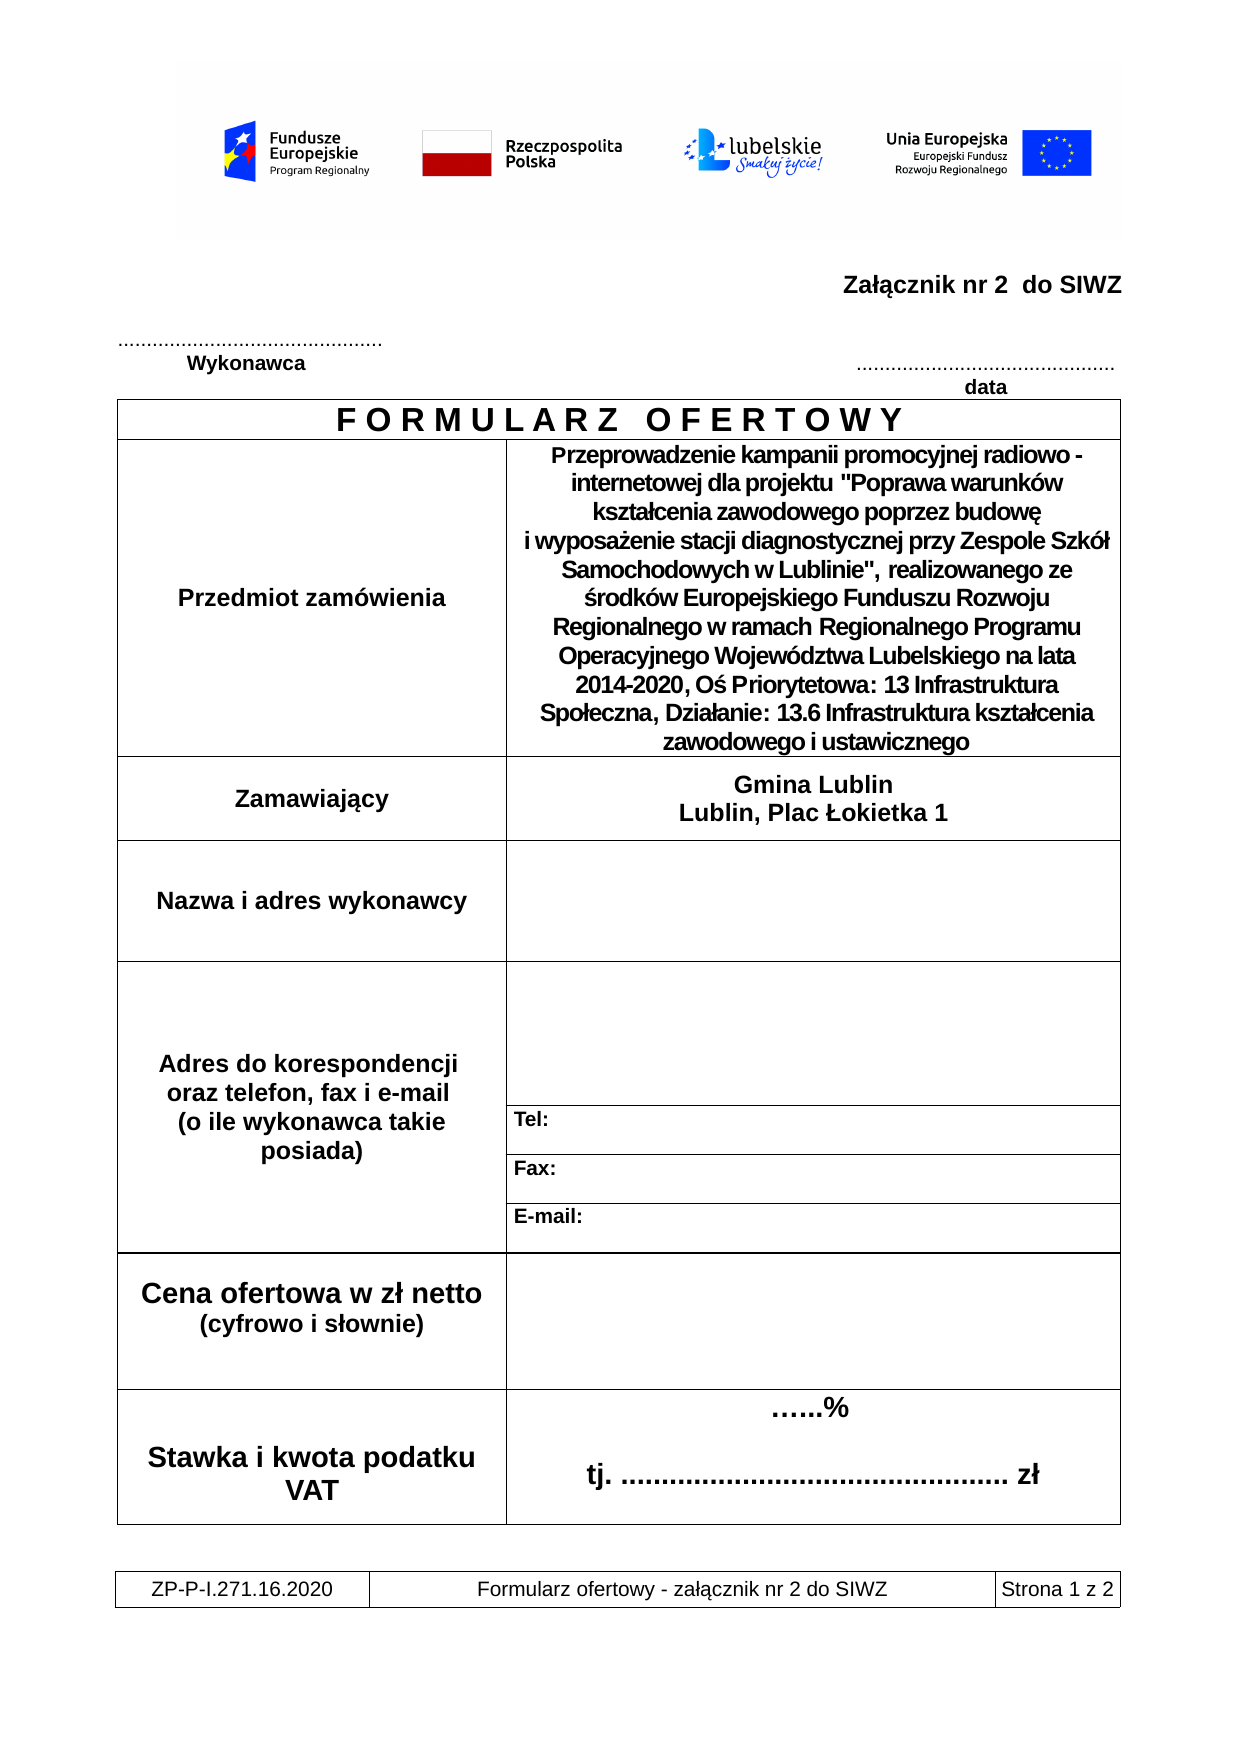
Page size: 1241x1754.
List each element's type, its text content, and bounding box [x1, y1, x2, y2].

table_cell E-mail: [507, 1204, 1120, 1252]
table_header Cena ofertowa w zł netto (cyfrowo i słownie) [118, 1254, 506, 1388]
table_cell Nazwa i adres wykonawcy [118, 841, 506, 961]
table_cell …...% tj. ................................................ zł [507, 1390, 1120, 1524]
table_cell [507, 841, 1120, 961]
table_header F O R M U L A R Z O F E R T O W Y [118, 400, 1120, 438]
text Wykonawca ............................................. [117, 351, 1122, 375]
text .............................................. [117, 327, 1122, 351]
table_cell Zamawiający [118, 757, 506, 840]
table_cell Przeprowadzenie kampanii promocyjnej radiowo - internetowej dla projektu "Poprawa warunków kształcenia zawodowego poprzez budowę i wyposażenie stacji diagnostycznej przy Zespole Szkół Samochodowych w Lublinie", realizowanego ze środków Europejskiego Funduszu Rozwoju Regionalnego w ramach Regionalnego Programu Operacyjnego Województwa Lubelskiego na lata 2014-2020, Oś Priorytetowa: 13 Infrastruktura Społeczna, Działanie: 13.6 Infrastruktura kształcenia zawodowego i ustawicznego [507, 440, 1120, 756]
table_cell Fax: [507, 1155, 1120, 1203]
table_cell Tel: [507, 1106, 1120, 1154]
table_cell [507, 962, 1120, 1105]
picture [176, 60, 1123, 241]
table_cell Adres do korespondencji oraz telefon, fax i e-mail (o ile wykonawca takie posiada) [118, 962, 506, 1252]
table_cell Przedmiot zamówienia [118, 440, 506, 756]
table_cell Gmina Lublin Lublin, Plac Łokietka 1 [507, 757, 1120, 840]
table_cell Stawka i kwota podatku VAT [118, 1390, 506, 1524]
table_header [507, 1254, 1120, 1388]
subtitle Załącznik nr 2 do SIWZ [117, 270, 1122, 298]
text data [117, 375, 1122, 399]
